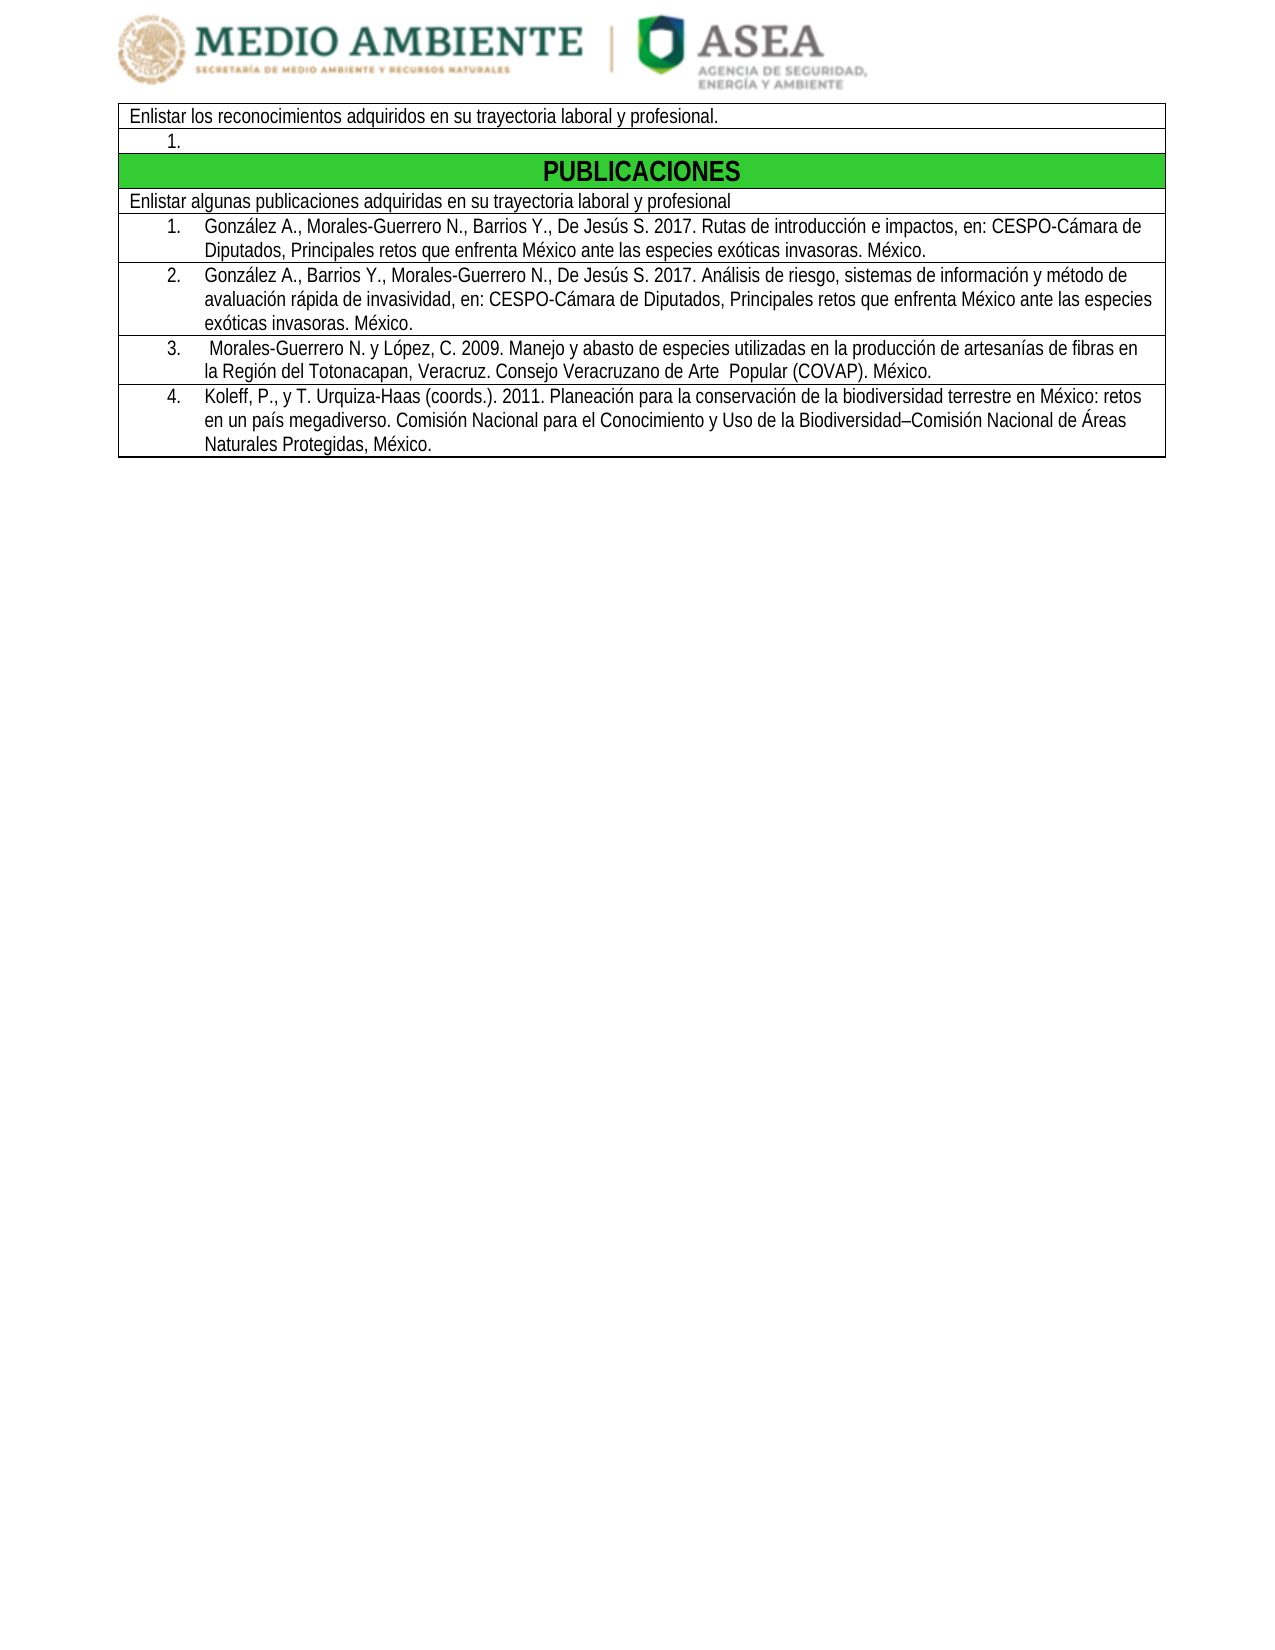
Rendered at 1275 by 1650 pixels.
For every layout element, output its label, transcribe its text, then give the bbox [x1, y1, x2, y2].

table_cell Enlistar los reconocimientos adquiridos en su trayectoria laboral y profesional. [119, 104, 1165, 128]
table_cell Enlistar algunas publicaciones adquiridas en su trayectoria laboral y profesional [119, 189, 1165, 213]
table_cell Morales-Guerrero N. y López, C. 2009. Manejo y abasto de especies utilizadas en la producción de artesanías de fibras en la Región del Totonacapan, Veracruz. Consejo Veracruzano de Arte Popular (COVAP). México. [119, 336, 1165, 383]
table_cell González A., Barrios Y., Morales-Guerrero N., De Jesús S. 2017. Análisis de riesgo, sistemas de información y método de avaluación rápida de invasividad, en: CESPO-Cámara de Diputados, Principales retos que enfrenta México ante las especies exóticas invasoras. México. [119, 263, 1165, 334]
table_cell González A., Morales-Guerrero N., Barrios Y., De Jesús S. 2017. Rutas de introducción e impactos, en: CESPO-Cámara de Diputados, Principales retos que enfrenta México ante las especies exóticas invasoras. México. [119, 214, 1165, 262]
table_cell Koleff, P., y T. Urquiza-Haas (coords.). 2011. Planeación para la conservación de la biodiversidad terrestre en México: retos en un país megadiverso. Comisión Nacional para el Conocimiento y Uso de la Biodiversidad–Comisión Nacional de Áreas Naturales Protegidas, México. [119, 385, 1165, 456]
table_cell PUBLICACIONES [119, 154, 1165, 188]
table_cell [119, 129, 1165, 153]
